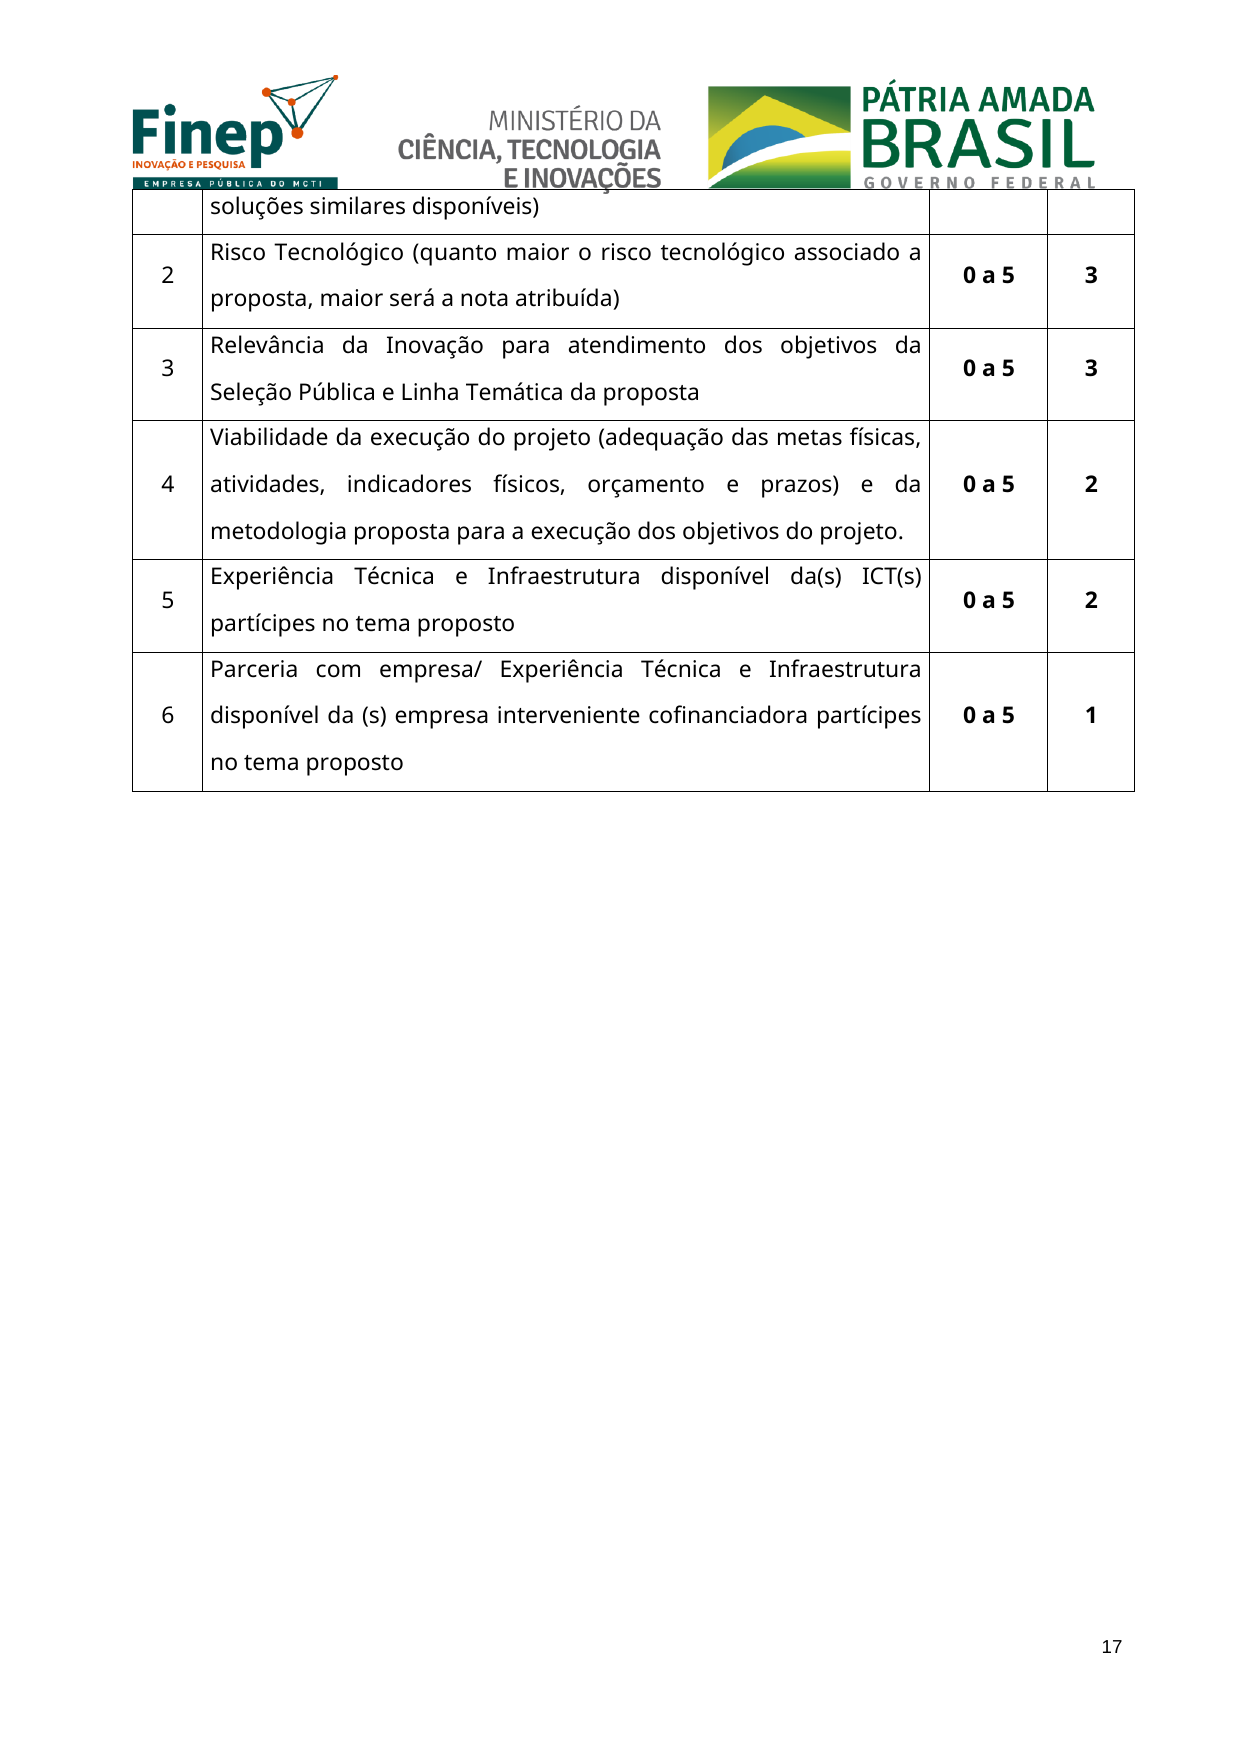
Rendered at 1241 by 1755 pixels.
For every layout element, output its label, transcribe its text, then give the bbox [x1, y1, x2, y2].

table_cell 2 [1048, 560, 1134, 652]
table_cell 0 a 5 [930, 329, 1047, 420]
table_cell [133, 190, 202, 234]
table_cell 0 a 5 [930, 653, 1047, 791]
table_cell Parceria com empresa/ Experiência Técnica e Infraestrutura disponível da (s) empresa interveniente cofinanciadora partícipes no tema proposto [203, 653, 929, 791]
table_cell 0 a 5 [930, 421, 1047, 559]
table_cell soluções similares disponíveis) [203, 190, 929, 234]
table_cell 4 [133, 421, 202, 559]
table_cell 0 a 5 [930, 235, 1047, 328]
table_cell Relevância da Inovação para atendimento dos objetivos da Seleção Pública e Linha Temática da proposta [203, 329, 929, 420]
table_cell 5 [133, 560, 202, 652]
table_cell Viabilidade da execução do projeto (adequação das metas físicas, atividades, indicadores físicos, orçamento e prazos) e da metodologia proposta para a execução dos objetivos do projeto. [203, 421, 929, 559]
table_cell Risco Tecnológico (quanto maior o risco tecnológico associado a proposta, maior será a nota atribuída) [203, 235, 929, 328]
table_cell 6 [133, 653, 202, 791]
table_cell 2 [1048, 421, 1134, 559]
table_cell 3 [1048, 235, 1134, 328]
table_cell 3 [133, 329, 202, 420]
table_cell Experiência Técnica e Infraestrutura disponível da(s) ICT(s) partícipes no tema proposto [203, 560, 929, 652]
table_cell 0 a 5 [930, 560, 1047, 652]
table_cell 1 [1048, 653, 1134, 791]
table_cell 2 [133, 235, 202, 328]
table_cell [930, 190, 1047, 234]
table_cell [1048, 190, 1134, 234]
table_cell 3 [1048, 329, 1134, 420]
